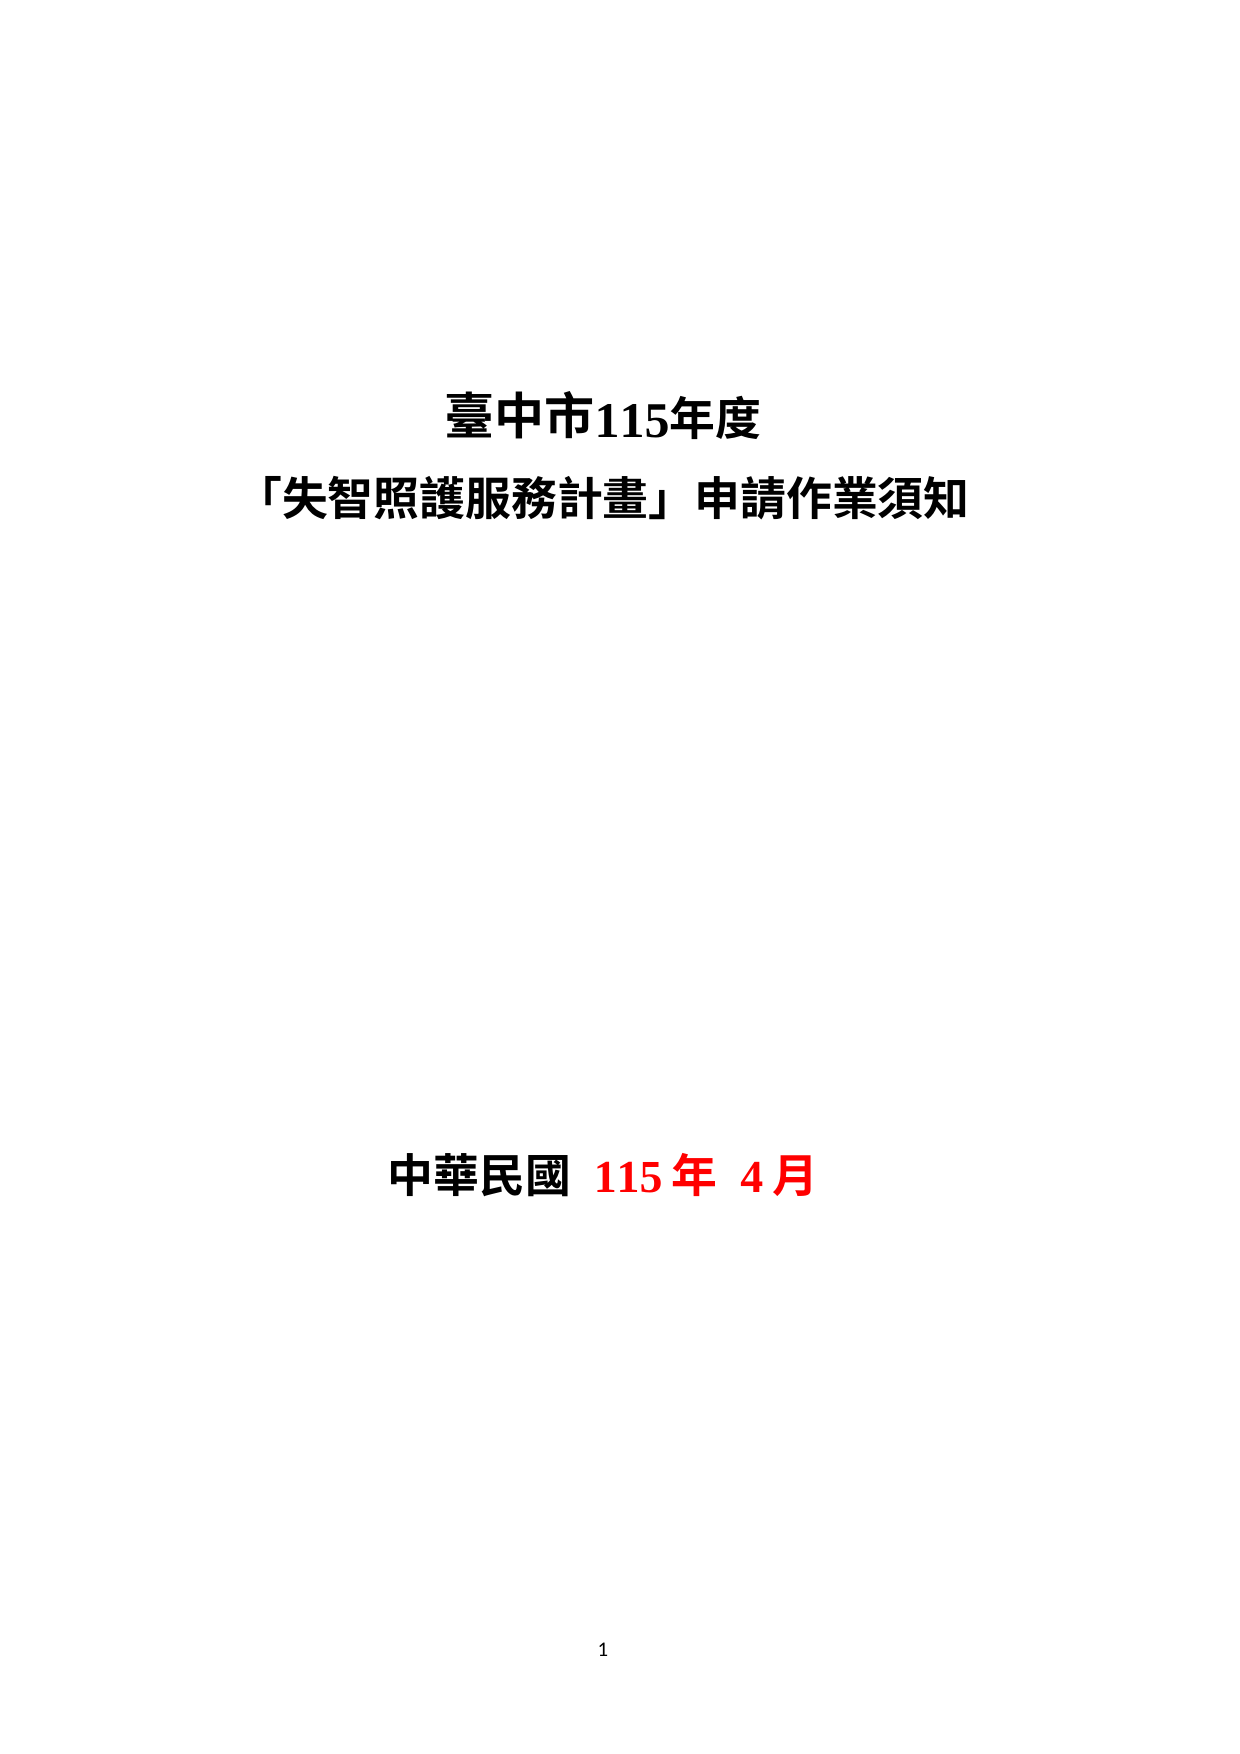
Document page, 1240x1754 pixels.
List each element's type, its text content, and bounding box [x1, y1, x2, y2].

text 中華民國 115年 4月 [98, 1151, 1107, 1203]
text 臺中市115年度 [98, 397, 1107, 449]
text 「失智照護服務計畫」申請作業須知 [98, 474, 1107, 526]
